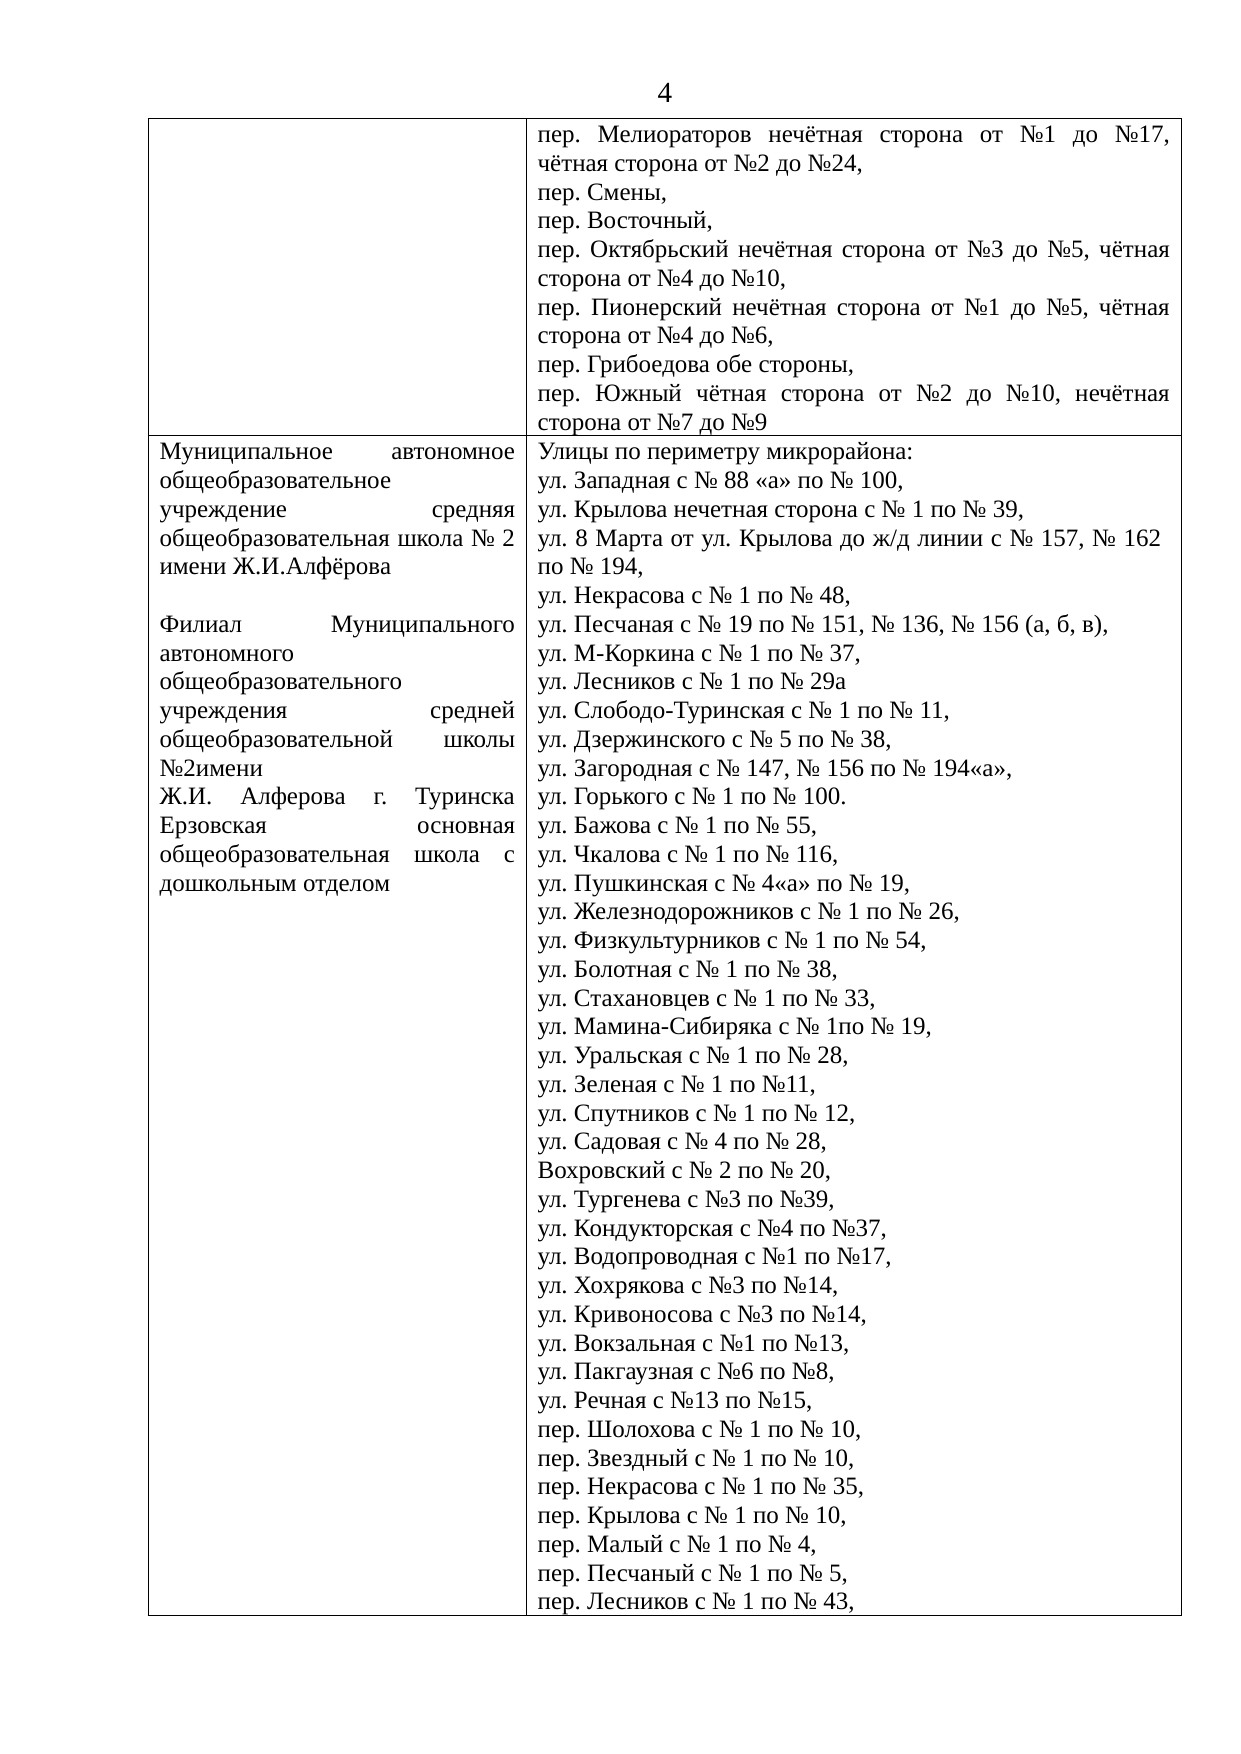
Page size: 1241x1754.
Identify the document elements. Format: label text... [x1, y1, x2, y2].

table_header пер. Мелиораторов нечётная сторона от №1 до №17, чётная сторона от №2 до №24, пер. Смены, пер. Восточный, пер. Октябрьский нечётная сторона от №3 до №5, чётная сторона от №4 до №10, пер. Пионерский нечётная сторона от №1 до №5, чётная сторона от №4 до №6, пер. Грибоедова обе стороны, пер. Южный чётная сторона от №2 до №10, нечётная сторона от №7 до №9 [527, 119, 1181, 435]
table_header [149, 119, 526, 435]
table_cell Муниципальное автономное общеобразовательное учреждение средняя общеобразовательная школа № 2 имени Ж.И.Алфёрова Филиал Муниципального автономного общеобразовательного учреждения средней общеобразовательной школы №2имени Ж.И. Алферова г. Туринска Ерзовская основная общеобразовательная школа с дошкольным отделом [149, 436, 526, 1615]
table_cell Улицы по периметру микрорайона: ул. Западная с № 88 «а» по № 100, ул. Крылова нечетная сторона с № 1 по № 39, ул. 8 Марта от ул. Крылова до ж/д линии с № 157, № 162 по № 194, ул. Некрасова с № 1 по № 48, ул. Песчаная с № 19 по № 151, № 136, № 156 (а, б, в), ул. M-Коркина с № 1 по № 37, ул. Лесников с № 1 по № 29а ул. Слободо-Туринская с № 1 по № 11, ул. Дзержинского с № 5 по № 38, ул. Загородная с № 147, № 156 по № 194«а», ул. Горького с № 1 по № 100. ул. Бажова с № 1 по № 55, ул. Чкалова с № 1 по № 116, ул. Пушкинская с № 4«а» по № 19, ул. Железнодорожников с № 1 по № 26, ул. Физкультурников с № 1 по № 54, ул. Болотная с № 1 по № 38, ул. Стахановцев с № 1 по № 33, ул. Мамина-Сибиряка с № 1по № 19, ул. Уральская с № 1 по № 28, ул. Зеленая с № 1 по №11, ул. Спутников с № 1 по № 12, ул. Садовая с № 4 по № 28, Вохровский с № 2 по № 20, ул. Тургенева с №3 по №39, ул. Кондукторская с №4 по №37, ул. Водопроводная с №1 по №17, ул. Хохрякова с №3 по №14, ул. Кривоносова с №3 по №14, ул. Вокзальная с №1 по №13, ул. Пакгаузная с №6 по №8, ул. Речная с №13 по №15, пер. Шолохова с № 1 по № 10, пер. Звездный с № 1 по № 10, пер. Некрасова с № 1 по № 35, пер. Крылова с № 1 по № 10, пер. Малый с № 1 по № 4, пер. Песчаный с № 1 по № 5, пер. Лесников с № 1 по № 43, [527, 436, 1181, 1615]
